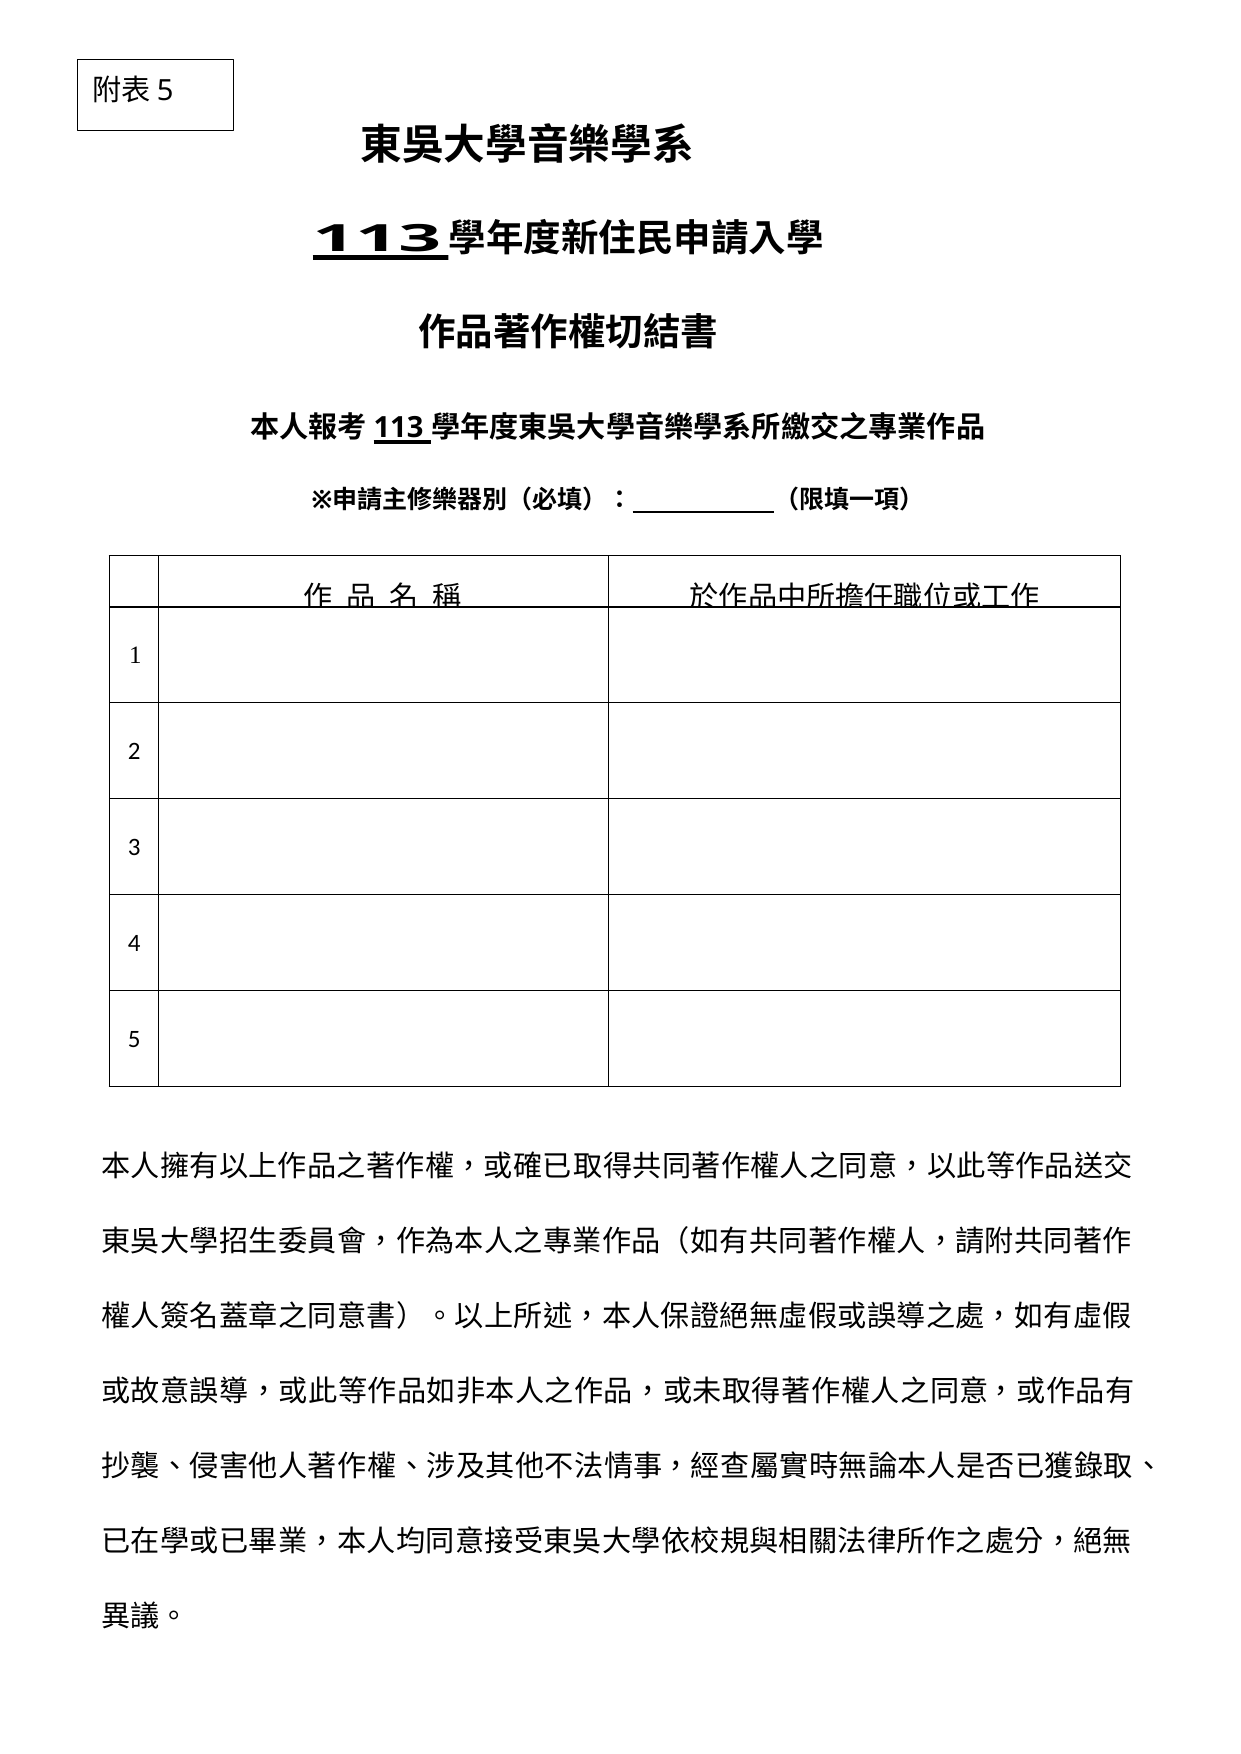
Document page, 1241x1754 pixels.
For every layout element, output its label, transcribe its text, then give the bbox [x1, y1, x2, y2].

table_cell [159, 799, 608, 894]
table_cell [609, 703, 1120, 798]
text 附表5 [92, 67, 219, 109]
table_cell [609, 799, 1120, 894]
table_cell [159, 703, 608, 798]
text 作品著作權切結書 [78, 292, 1058, 367]
table_cell [609, 608, 1120, 702]
table_cell 5 [110, 991, 158, 1086]
table_cell 2 [110, 703, 158, 798]
table_cell 4 [110, 895, 158, 990]
text 本人報考 113 學年度東吳大學音樂學系所繳交之專業作品 [163, 385, 1072, 460]
text 東吳大學音樂學系 [78, 104, 846, 179]
table_header [110, 556, 158, 606]
table_cell [159, 895, 608, 990]
table_cell 3 [110, 799, 158, 894]
table_header 作 品 名 稱 [159, 556, 608, 606]
text 本人擁有以上作品之著作權，或確已取得共同著作權人之同意，以此等作品送交東吳大學招生委員會，作為本人之專業作品（如有共同著作權人，請附共同著作權人簽名蓋章之同意書）。以上所述，本人保證絕無虛假或誤導之處，如有虛假或故意誤導，或此等作品如非本人之作品，或未取得著作權人之同意，或作品有抄襲、侵害他人著作權、涉及其他不法情事，經查屬實時無論本人是否已獲錄取、已在學或已畢業，本人均同意接受東吳大學依校規與相關法律所作之處分，絕無異議。 [101, 1126, 1134, 1651]
table_cell [609, 895, 1120, 990]
table_cell 1 [110, 608, 158, 702]
table_cell [159, 608, 608, 702]
table_header 於作品中所擔任職位或工作 [609, 556, 1120, 606]
text ※申請主修樂器別（必填）： （限填一項） [163, 479, 1072, 517]
text 113學年度新住民申請入學 [78, 198, 1058, 273]
table_cell [609, 991, 1120, 1086]
table_cell [159, 991, 608, 1086]
